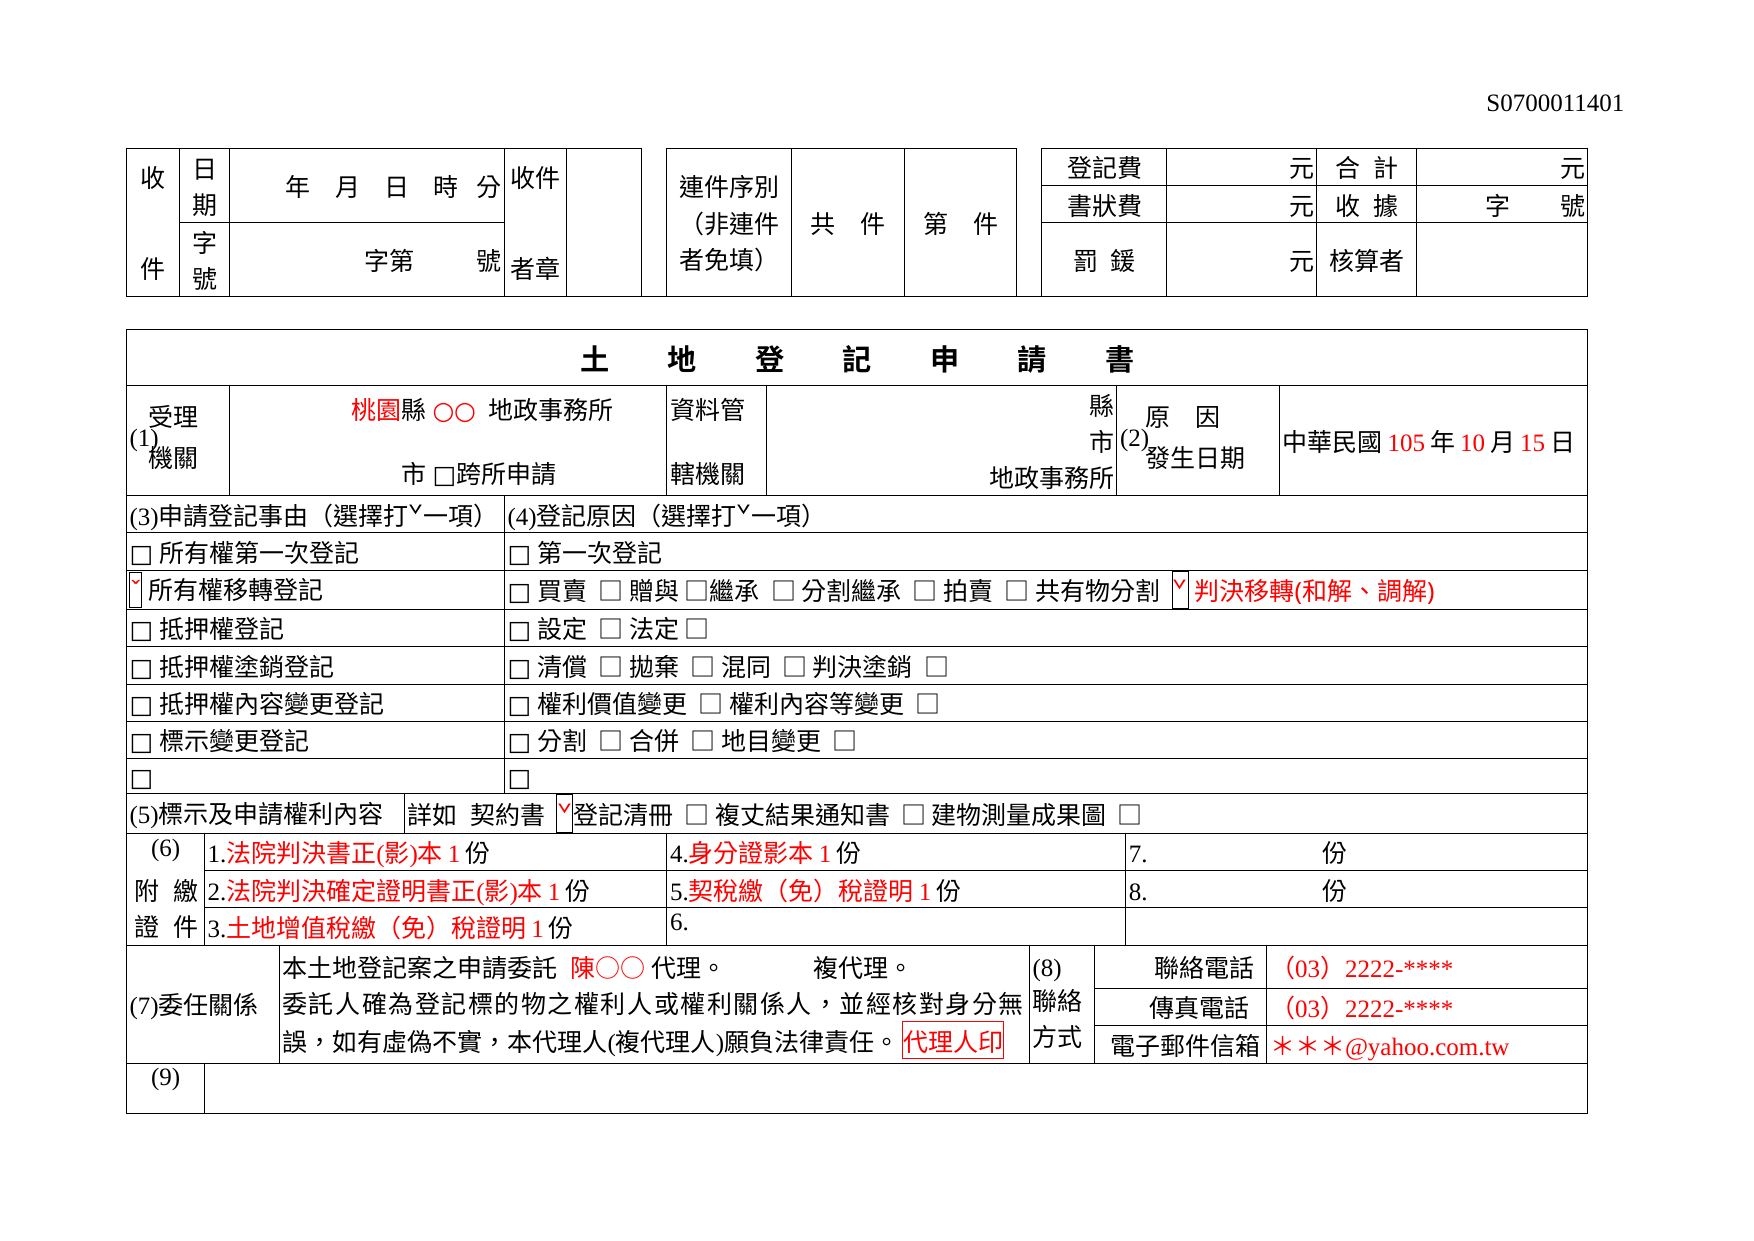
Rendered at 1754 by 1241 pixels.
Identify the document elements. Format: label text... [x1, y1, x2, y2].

table_cell 土 地 登 記 申 請 書 [127, 330, 1587, 385]
table_cell 聯絡電話 [1095, 946, 1266, 988]
table_cell (7)委任關係 [127, 946, 279, 1062]
table_cell □ 買賣 □ 贈與 □繼承 □ 分割繼承 □ 拍賣 □ 共有物分割 [505, 571, 1172, 609]
table_header 共 件 [792, 149, 904, 296]
table_header 收 件 [127, 149, 179, 296]
table_cell 中華民國105年10月15日 [1280, 386, 1587, 495]
table_cell [1417, 223, 1587, 296]
table_header 第 件 [905, 149, 1016, 296]
table_cell □ 標示變更登記 [127, 722, 504, 758]
table_cell [205, 1064, 1587, 1113]
table_cell 資料管 轄機關 [667, 386, 766, 495]
table_cell □ 分割 □ 合併 □ 地目變更 □ [505, 722, 1587, 758]
table_cell 縣 市 地政事務所 [767, 386, 1116, 495]
table_cell ○○ 地政事務所 □跨所申請 [429, 386, 666, 495]
table_cell （03）2222-**** [1267, 989, 1587, 1025]
table_header 合 計 [1317, 149, 1416, 185]
table_cell 5.契稅繳（免）稅證明1份 [667, 871, 1125, 907]
table_cell (8) 聯絡 方式 [1030, 946, 1094, 1062]
table_cell 書狀費 [1042, 186, 1166, 222]
table_cell 1.法院判決書正(影)本1份 [205, 834, 666, 870]
table_cell [126, 297, 1587, 329]
table_cell □ [127, 759, 504, 793]
table_cell 詳如 契約書 ˇ登記清冊 □ 複丈結果通知書 □ 建物測量成果圖 □ [405, 794, 556, 833]
table_header 元 [1167, 149, 1316, 185]
table_cell 罰 鍰 [1042, 223, 1166, 296]
table_cell □ 抵押權登記 [127, 610, 504, 646]
table_cell 原 因 (2) 發生日期 [1117, 386, 1279, 495]
table_cell 8. 份 [1126, 871, 1587, 907]
table_cell □ 清償 □ 拋棄 □ 混同 □ 判決塗銷 □ [505, 647, 1587, 683]
table_cell 字 號 [1417, 186, 1587, 222]
table_cell (9) [127, 1064, 204, 1113]
table_cell 7. 份 [1126, 834, 1587, 870]
table_header 收件 者章 [505, 149, 566, 296]
table_cell □ 設定 □ 法定 □ [505, 610, 1587, 646]
table_header 連件序別 （非連件 者免填） [667, 149, 791, 296]
table_cell □ [505, 759, 1587, 793]
table_cell □ 所有權第一次登記 [127, 533, 504, 569]
table_cell □ 權利價值變更 □ 權利內容等變更 □ [505, 685, 1587, 721]
table_cell (4)登記原因（選擇打ˇ一項） [505, 496, 1587, 532]
table_cell 繳 件 [167, 870, 204, 944]
table_cell 桃園縣 市 [230, 386, 429, 495]
table_cell （03）2222-**** [1267, 946, 1587, 988]
table_cell ˇ 所有權移轉登記 [127, 571, 504, 609]
table_cell □ 抵押權塗銷登記 [127, 647, 504, 683]
table_cell □ 抵押權內容變更登記 [127, 685, 504, 721]
table_cell 字第 號 [230, 223, 504, 296]
table_cell (5)標示及申請權利內容 [127, 794, 404, 833]
table_cell 受理 (1) 機關 [127, 386, 229, 495]
table_cell 元 [1167, 223, 1316, 296]
table_cell 收 據 [1317, 186, 1416, 222]
table_cell 附 證 [127, 870, 167, 944]
table_header 年 月 日 時 分 [230, 149, 504, 222]
table_header [642, 148, 666, 296]
table_cell 元 [1167, 186, 1316, 222]
table_cell ＊＊＊@yahoo.com.tw [1267, 1026, 1587, 1062]
table_cell □ 第一次登記 [505, 533, 1587, 569]
table_cell (6) [127, 834, 204, 870]
table_cell 3.土地增值稅繳（免）稅證明1份 [205, 908, 666, 944]
table_header [1017, 148, 1041, 296]
table_cell 字號 [180, 223, 229, 296]
table_header 日期 [180, 149, 229, 222]
table_cell ˇ [1173, 572, 1188, 608]
table_header [567, 149, 641, 296]
table_header 登記費 [1042, 149, 1166, 185]
table_cell [1126, 908, 1587, 944]
table_cell 核算者 [1317, 223, 1416, 296]
table_cell 詳如 契約書 ˇ登記清冊 □ 複丈結果通知書 □ 建物測量成果圖 □ [573, 794, 1587, 833]
table_header 元 [1417, 149, 1587, 185]
table_cell (3)申請登記事由（選擇打ˇ一項） [127, 496, 504, 532]
table_cell 電子郵件信箱 [1095, 1026, 1266, 1062]
table_cell 本土地登記案之申請委託 陳○○ 代理。 複代理。 委託人確為登記標的物之權利人或權利關係人，並經核對身分無誤，如有虛偽不實，本代理人(複代理人)願負法律責任。 代理人印 [280, 946, 1029, 1062]
table_cell 2.法院判決確定證明書正(影)本1份 [205, 871, 666, 907]
table_cell 判決移轉(和解、調解) [1189, 571, 1587, 609]
table_cell 傳真電話 [1095, 989, 1266, 1025]
table_cell 6. [667, 908, 1125, 944]
table_cell 4.身分證影本1份 [667, 834, 1125, 870]
